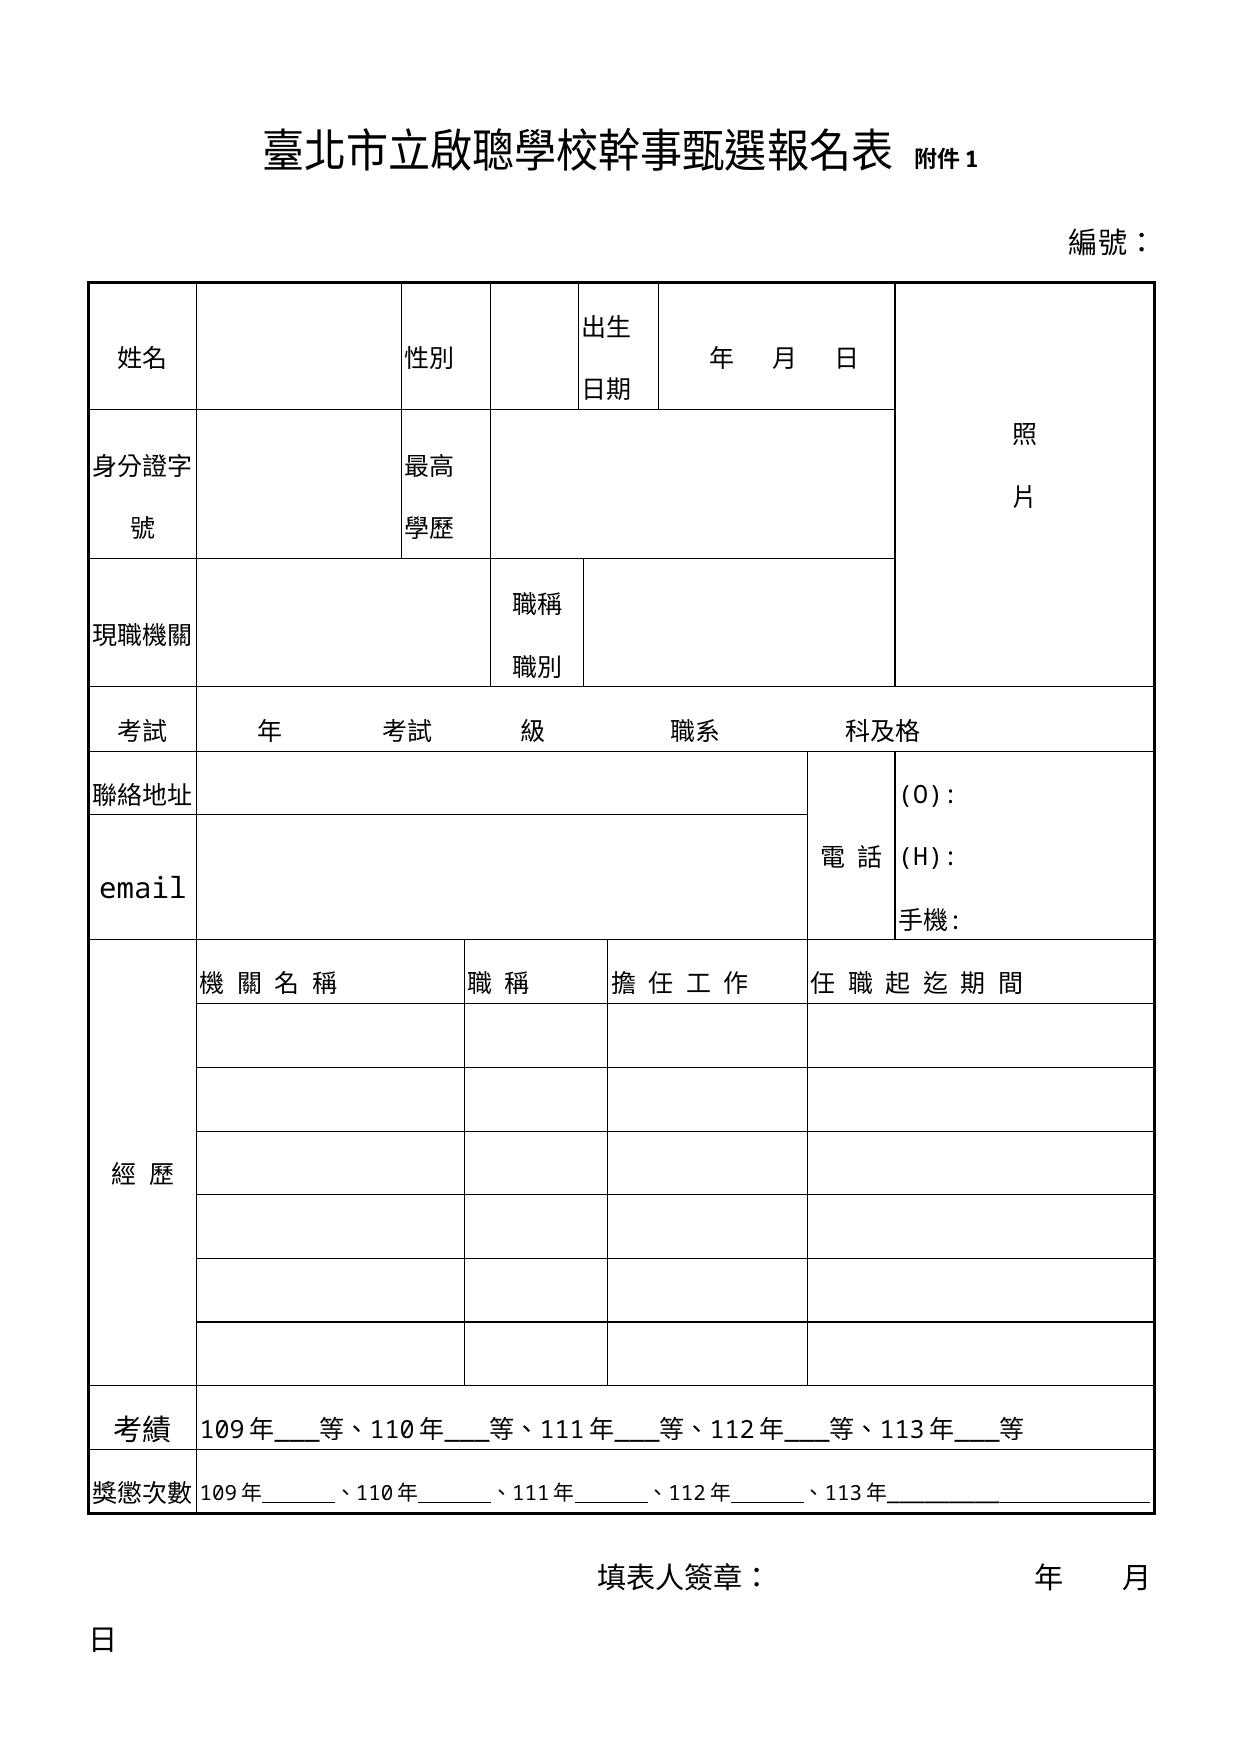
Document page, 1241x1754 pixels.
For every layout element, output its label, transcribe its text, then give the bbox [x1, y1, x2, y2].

table_cell [608, 1004, 807, 1067]
table_header 出生 日期 [579, 284, 658, 409]
text 填表人簽章： 年 月 日 [89, 1534, 1152, 1659]
text 編號： [89, 199, 1152, 262]
table_cell [608, 1132, 807, 1194]
table_cell [197, 1004, 464, 1067]
table_cell 任 職 起 迄 期 間 [808, 940, 1153, 1003]
table_cell [197, 1323, 464, 1385]
table_cell 109年___等、110年___等、111年___等、112年___等、113年___等 [197, 1386, 1153, 1448]
table_cell [584, 559, 894, 686]
table_cell [608, 1323, 807, 1385]
table_cell 109年 、110年 、111年 、112年 、113年_________ [197, 1450, 1153, 1512]
table_cell [808, 1195, 1153, 1258]
table_cell [197, 1195, 464, 1258]
table_cell [608, 1195, 807, 1258]
table_cell email [90, 815, 196, 939]
table_cell 身分證字 號 [90, 410, 196, 558]
table_cell (O): (H): 手機: [896, 752, 1153, 939]
table_cell [808, 1068, 1153, 1131]
table_cell [608, 1259, 807, 1321]
table_cell 考試 [90, 687, 196, 751]
table_header 姓名 [90, 284, 196, 409]
table_cell 職稱 職別 [491, 559, 583, 686]
table_cell [465, 1195, 607, 1258]
table_cell [465, 1323, 607, 1385]
table_cell 職 稱 [465, 940, 607, 1003]
table_cell 經 歷 [90, 940, 196, 1385]
table_header [197, 284, 401, 409]
table_cell 電 話 [808, 752, 894, 939]
table_cell [491, 410, 894, 558]
table_cell [197, 815, 807, 939]
table_cell 獎懲次數 [90, 1450, 196, 1512]
table_cell [465, 1004, 607, 1067]
table_cell [808, 1323, 1153, 1385]
table_cell [808, 1132, 1153, 1194]
table_cell [465, 1259, 607, 1321]
table_cell [808, 1259, 1153, 1321]
table_cell [197, 752, 807, 814]
table_cell [197, 559, 490, 686]
table_cell 現職機關 [90, 559, 196, 686]
table_header 性別 [402, 284, 490, 409]
table_header 照 片 [896, 284, 1153, 686]
table_cell 年 考試 級 職系 科及格 [197, 687, 1153, 751]
table_header 年 月 日 [659, 284, 894, 409]
table_cell [197, 1259, 464, 1321]
table_cell [608, 1068, 807, 1131]
text 臺北市立啟聰學校幹事甄選報名表 附件1 [89, 114, 1152, 181]
table_header [491, 284, 578, 409]
table_cell [197, 1068, 464, 1131]
table_cell [465, 1132, 607, 1194]
table_cell 最高 學歷 [402, 410, 490, 558]
table_cell 聯絡地址 [90, 752, 196, 814]
table_cell [465, 1068, 607, 1131]
table_cell 機 關 名 稱 [197, 940, 464, 1003]
table_cell 擔 任 工 作 [608, 940, 807, 1003]
table_cell [197, 410, 401, 558]
table_cell [197, 1132, 464, 1194]
table_cell [808, 1004, 1153, 1067]
table_cell 考績 [90, 1386, 196, 1448]
